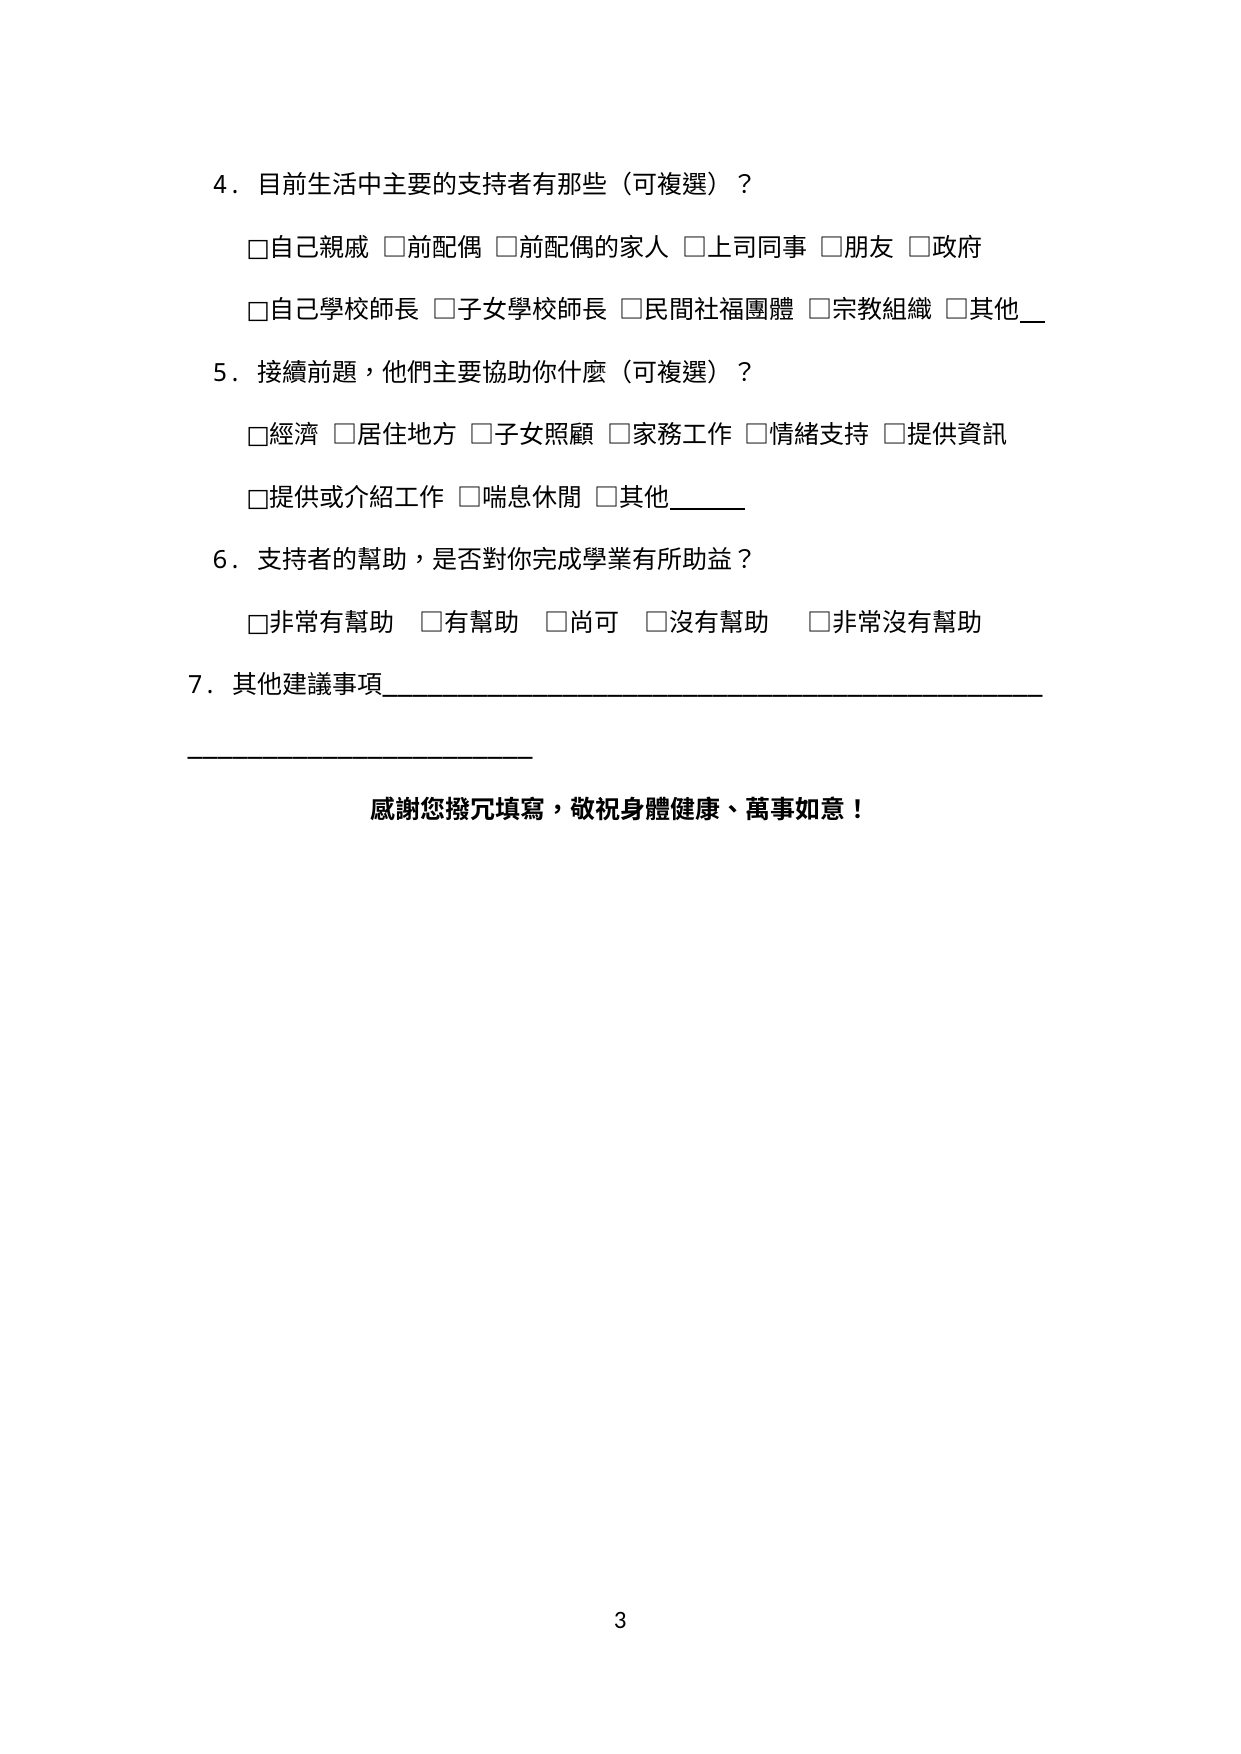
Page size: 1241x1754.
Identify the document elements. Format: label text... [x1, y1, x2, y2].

text 6. 支持者的幫助，是否對你完成學業有所助益？ [187, 516, 1053, 579]
text 7. 其他建議事項___________________________________________________________________ [187, 641, 1053, 766]
text 4. 目前生活中主要的支持者有那些（可複選）？ [187, 141, 1053, 204]
text 感謝您撥冗填寫，敬祝身體健康、萬事如意！ [187, 766, 1053, 829]
text □自己親戚 □前配偶 □前配偶的家人 □上司同事 □朋友 □政府 [246, 204, 1053, 266]
text 5. 接續前題，他們主要協助你什麼（可複選）？ [187, 329, 1053, 391]
text □經濟 □居住地方 □子女照顧 □家務工作 □情緒支持 □提供資訊 [246, 391, 1053, 454]
text □提供或介紹工作 □喘息休閒 □其他 [246, 454, 1053, 516]
text □非常有幫助 □有幫助 □尚可 □沒有幫助 □非常沒有幫助 [246, 579, 1053, 641]
text □自己學校師長 □子女學校師長 □民間社福團體 □宗教組織 □其他 [246, 266, 1053, 329]
